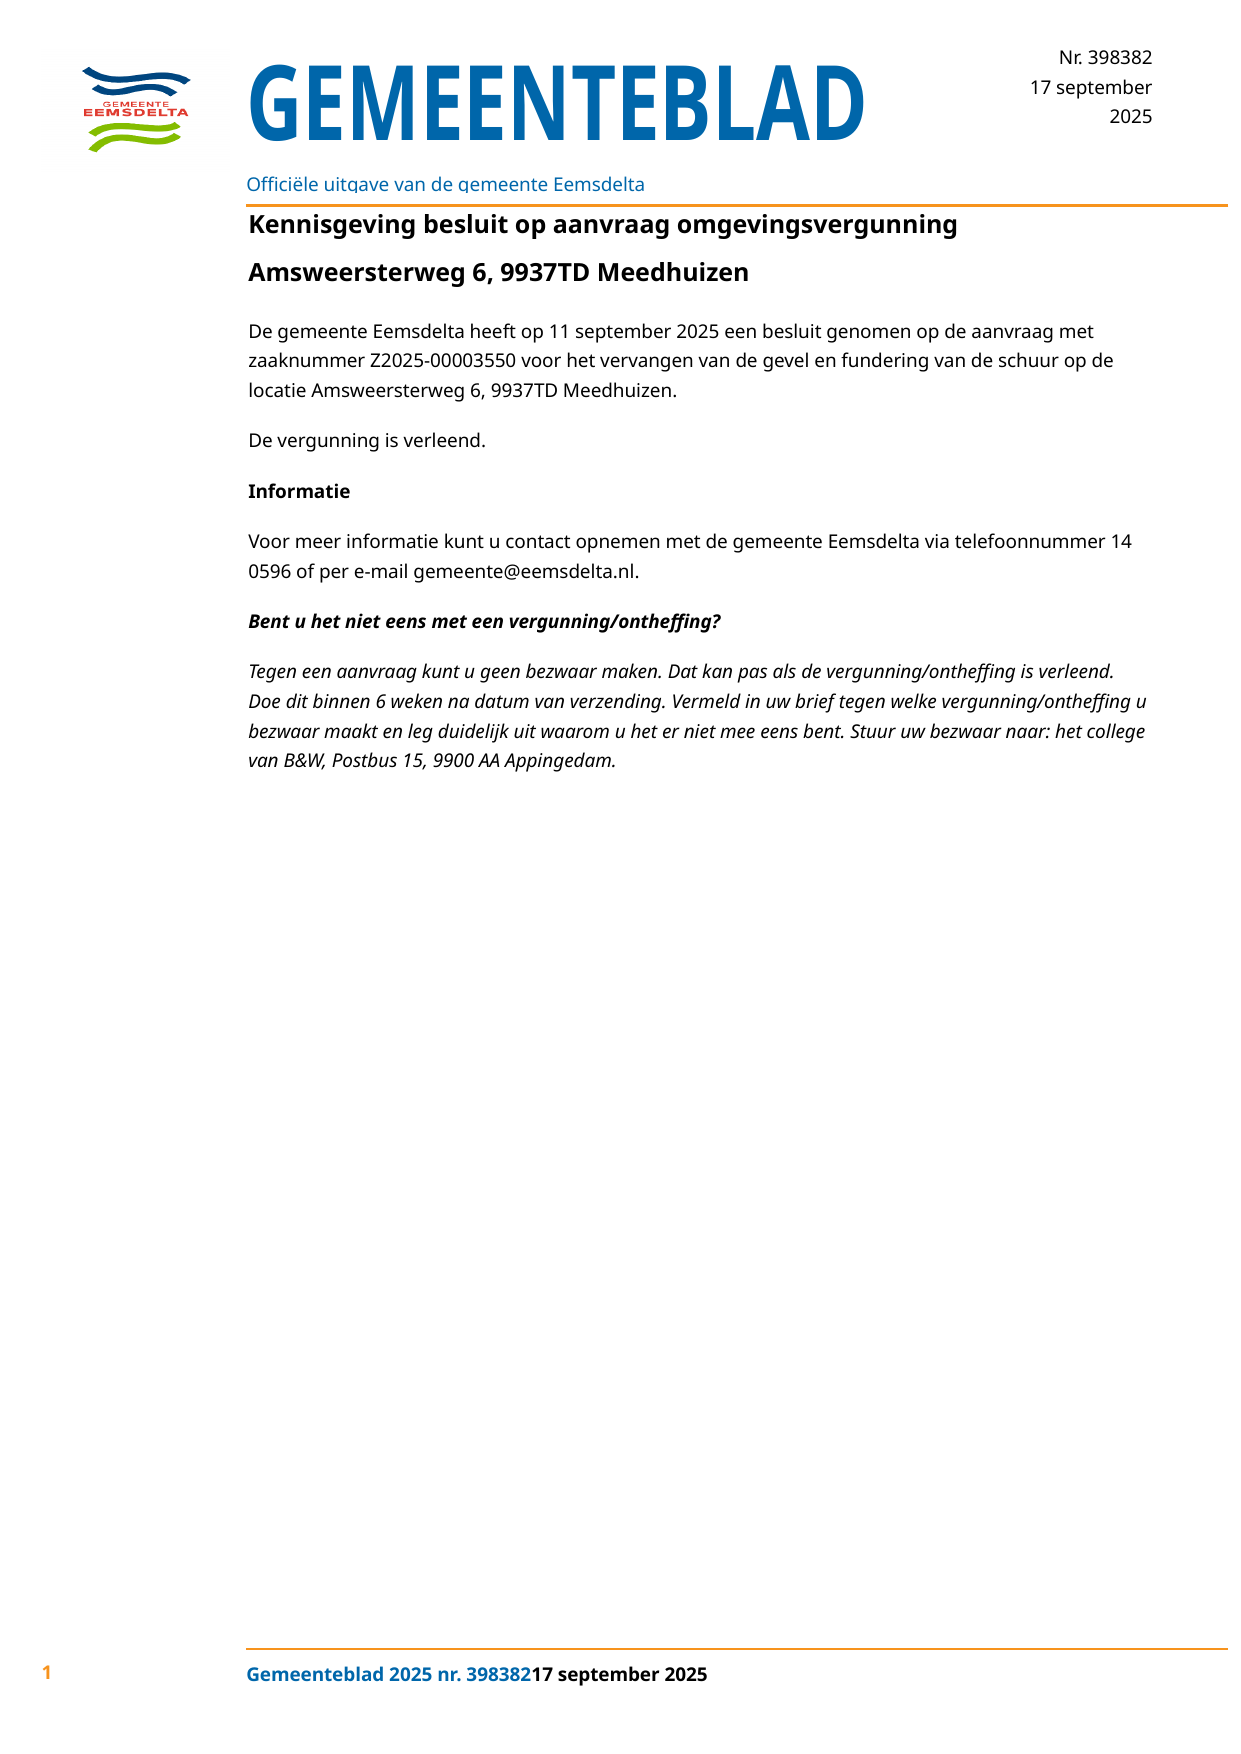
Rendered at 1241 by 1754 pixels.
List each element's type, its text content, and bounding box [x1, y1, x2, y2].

text De gemeente Eemsdelta heeft op 11 september 2025 een besluit genomen op de aanvraag met zaaknummer Z2025-00003550 voor het vervangen van de gevel en fundering van de schuur op de locatie Amsweersterweg 6, 9937TD Meedhuizen. [248, 318, 1152, 403]
text Bent u het niet eens met een vergunning/ontheffing? [248, 608, 1152, 634]
text De vergunning is verleend. [248, 427, 1152, 453]
text Kennisgeving besluit op aanvraag omgevingsvergunning Amsweersterweg 6, 9937TD Meedhuizen [248, 207, 1152, 288]
picture [41, 47, 231, 172]
text Tegen een aanvraag kunt u geen bezwaar maken. Dat kan pas als de vergunning/ontheffing is verleend. Doe dit binnen 6 weken na datum van verzending. Vermeld in uw brief tegen welke vergunning/ontheffing u bezwaar maakt en leg duidelijk uit waarom u het er niet mee eens bent. Stuur uw bezwaar naar: het college van B&W, Postbus 15, 9900 AA Appingedam. [248, 659, 1152, 773]
text Informatie [248, 478, 1152, 504]
text Voor meer informatie kunt u contact opnemen met de gemeente Eemsdelta via telefoonnummer 14 0596 of per e-mail gemeente@eemsdelta.nl. [248, 528, 1152, 584]
